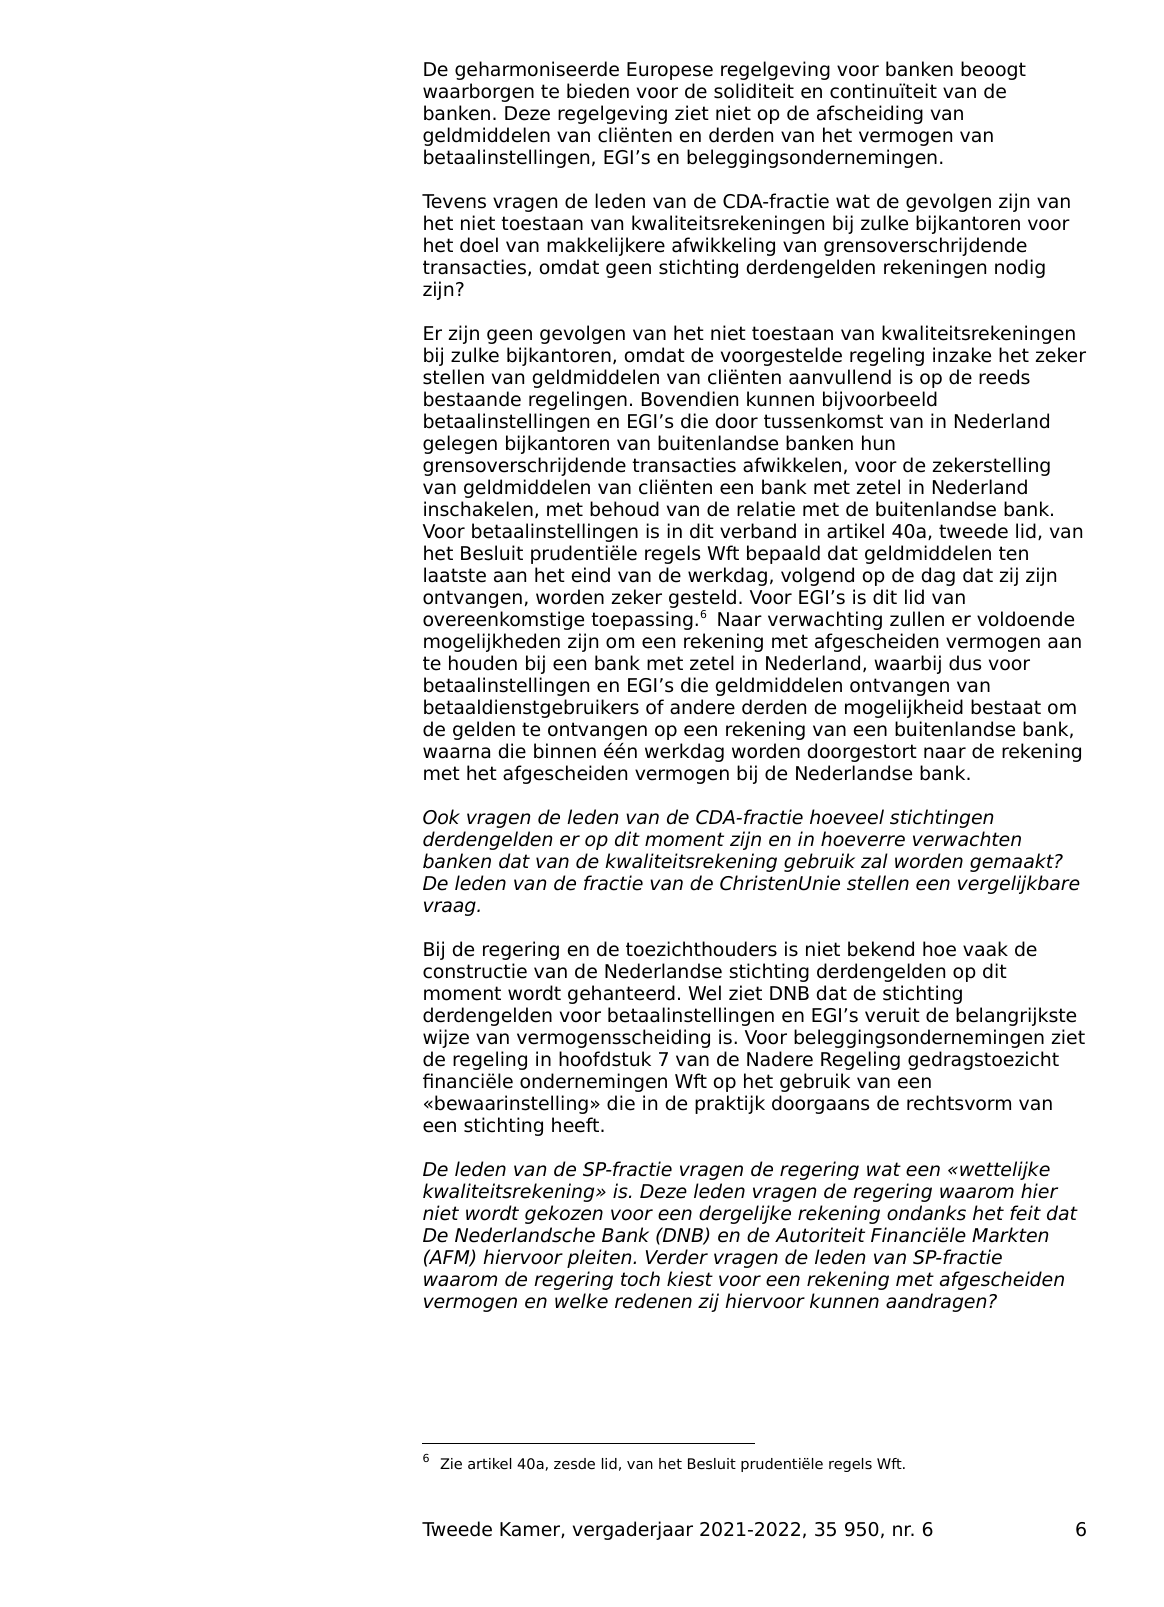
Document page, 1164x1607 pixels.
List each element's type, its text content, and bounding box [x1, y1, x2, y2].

text Zie artikel 40a, zesde lid, van het Besluit prudentiële regels Wft. [422, 1452, 1087, 1474]
text Bij de regering en de toezichthouders is niet bekend hoe vaak de constructie van de Nederlandse stichting derdengelden op dit moment wordt gehanteerd. Wel ziet DNB dat de stichting derdengelden voor betaalinstellingen en EGI’s veruit de belangrijkste wijze van vermogensscheiding is. Voor beleggingsondernemingen ziet de regeling in hoofdstuk 7 van de Nadere Regeling gedragstoezicht financiële ondernemingen Wft op het gebruik van een «bewaarinstelling» die in de praktijk doorgaans de rechtsvorm van een stichting heeft. [422, 939, 1087, 1137]
text De geharmoniseerde Europese regelgeving voor banken beoogt waarborgen te bieden voor de soliditeit en continuïteit van de banken. Deze regelgeving ziet niet op de afscheiding van geldmiddelen van cliënten en derden van het vermogen van betaalinstellingen, EGI’s en beleggingsondernemingen. [422, 59, 1087, 169]
text Ook vragen de leden van de CDA-fractie hoeveel stichtingen derdengelden er op dit moment zijn en in hoeverre verwachten banken dat van de kwaliteitsrekening gebruik zal worden gemaakt? De leden van de fractie van de ChristenUnie stellen een vergelijkbare vraag. [422, 807, 1087, 917]
text Tevens vragen de leden van de CDA-fractie wat de gevolgen zijn van het niet toestaan van kwaliteitsrekeningen bij zulke bijkantoren voor het doel van makkelijkere afwikkeling van grensoverschrijdende transacties, omdat geen stichting derdengelden rekeningen nodig zijn? [422, 191, 1087, 301]
text Er zijn geen gevolgen van het niet toestaan van kwaliteitsrekeningen bij zulke bijkantoren, omdat de voorgestelde regeling inzake het zeker stellen van geldmiddelen van cliënten aanvullend is op de reeds bestaande regelingen. Bovendien kunnen bijvoorbeeld betaalinstellingen en EGI’s die door tussenkomst van in Nederland gelegen bijkantoren van buitenlandse banken hun grensoverschrijdende transacties afwikkelen, voor de zekerstelling van geldmiddelen van cliënten een bank met zetel in Nederland inschakelen, met behoud van de relatie met de buitenlandse bank. Voor betaalinstellingen is in dit verband in artikel 40a, tweede lid, van het Besluit prudentiële regels Wft bepaald dat geldmiddelen ten laatste aan het eind van de werkdag, volgend op de dag dat zij zijn ontvangen, worden zeker gesteld. Voor EGI’s is dit lid van overeenkomstige toepassing. Naar verwachting zullen er voldoende mogelijkheden zijn om een rekening met afgescheiden vermogen aan te houden bij een bank met zetel in Nederland, waarbij dus voor betaalinstellingen en EGI’s die geldmiddelen ontvangen van betaaldienstgebruikers of andere derden de mogelijkheid bestaat om de gelden te ontvangen op een rekening van een buitenlandse bank, waarna die binnen één werkdag worden doorgestort naar de rekening met het afgescheiden vermogen bij de Nederlandse bank. [422, 323, 1087, 785]
text De leden van de SP-fractie vragen de regering wat een «wettelijke kwaliteitsrekening» is. Deze leden vragen de regering waarom hier niet wordt gekozen voor een dergelijke rekening ondanks het feit dat De Nederlandsche Bank (DNB) en de Autoriteit Financiële Markten (AFM) hiervoor pleiten. Verder vragen de leden van SP-fractie waarom de regering toch kiest voor een rekening met afgescheiden vermogen en welke redenen zij hiervoor kunnen aandragen? [422, 1159, 1087, 1313]
